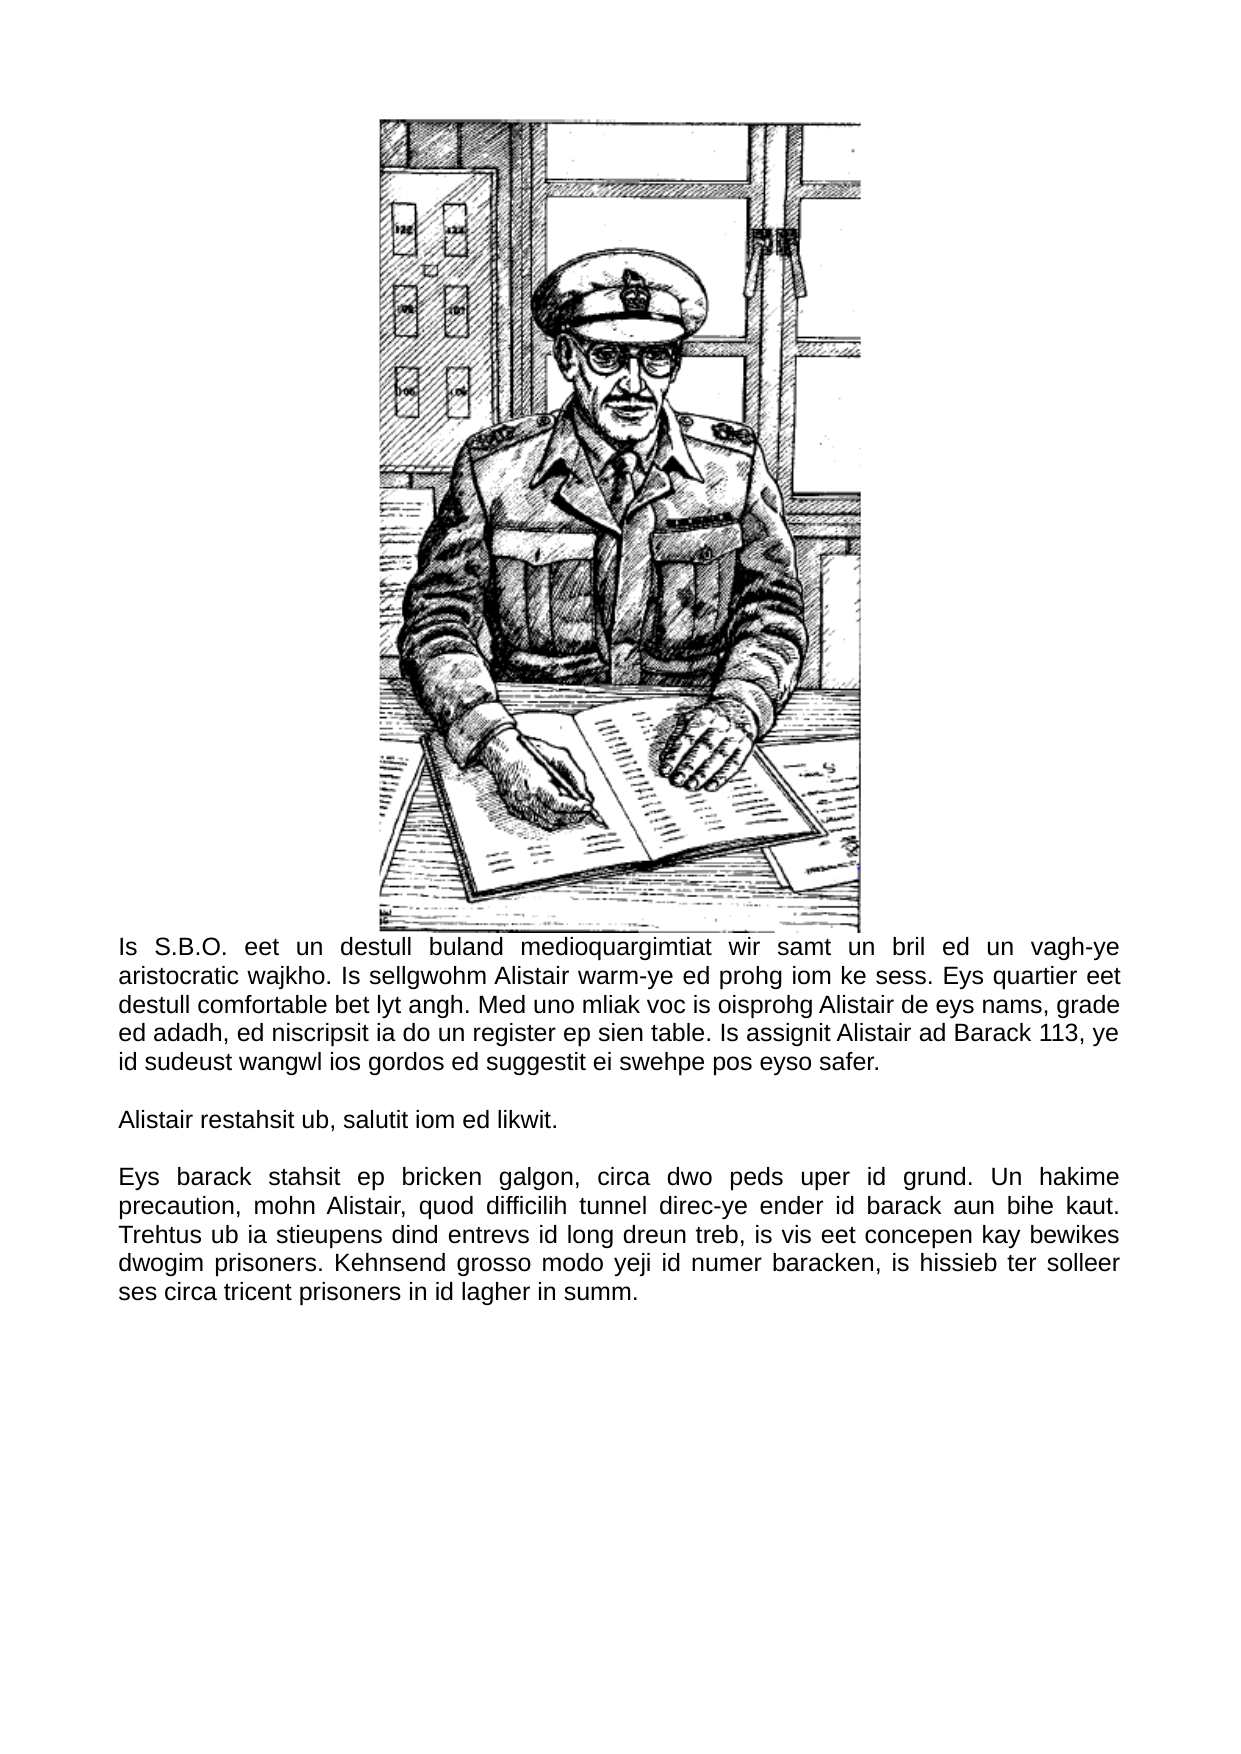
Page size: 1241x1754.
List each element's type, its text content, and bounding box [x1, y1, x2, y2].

text Alistair restahsit ub, salutit iom ed likwit. [118, 1105, 1122, 1133]
picture [379, 118, 861, 933]
text Eys barack stahsit ep bricken galgon, circa dwo peds uper id grund. Un hakime precaution, mohn Alistair, quod difficilih tunnel direc-ye ender id barack aun bihe kaut. Trehtus ub ia stieupens dind entrevs id long dreun treb, is vis eet concepen kay bewikes dwogim prisoners. Kehnsend grosso modo yeji id numer baracken, is hissieb ter solleer ses circa tricent prisoners in id lagher in summ. [118, 1162, 1122, 1306]
text Is S.B.O. eet un destull buland medioquargimtiat wir samt un bril ed un vagh-ye aristocratic wajkho. Is sellgwohm Alistair warm-ye ed prohg iom ke sess. Eys quartier eet destull comfortable bet lyt angh. Med uno mliak voc is oisprohg Alistair de eys nams, grade ed adadh, ed niscripsit ia do un register ep sien table. Is assignit Alistair ad Barack 113, ye id sudeust wangwl ios gordos ed suggestit ei swehpe pos eyso safer. [118, 932, 1122, 1076]
